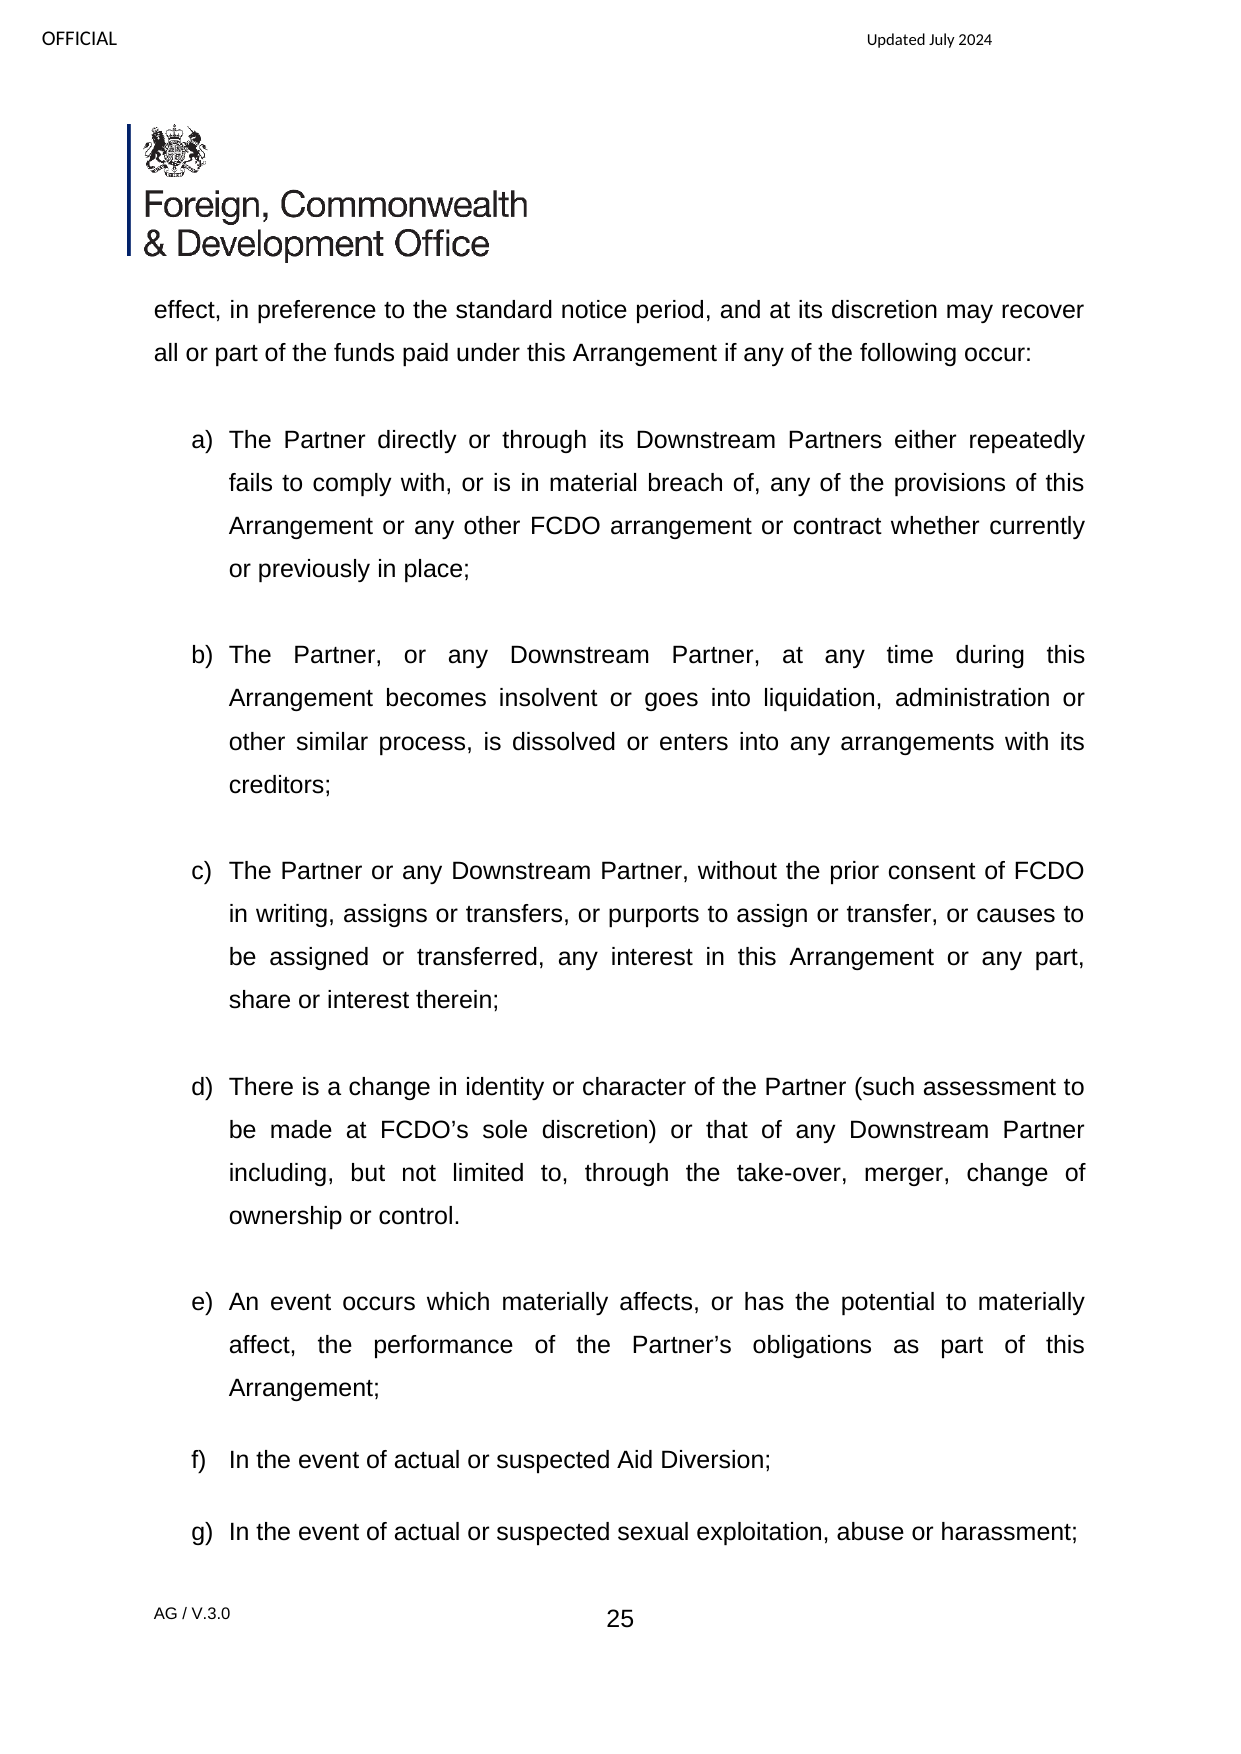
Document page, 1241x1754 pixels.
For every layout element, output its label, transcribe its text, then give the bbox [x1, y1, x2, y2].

list In the event of actual or suspected sexual exploitation, abuse or harassment; [191, 1517, 1087, 1546]
list effect, in preference to the standard notice period, and at its discretion may recover all or part of the funds paid under this Arrangement if any of the following occur: [153, 295, 1087, 367]
list There is a change in identity or character of the Partner (such assessment to be made at FCDO’s sole discretion) or that of any Downstream Partner including, but not limited to, through the take-over, merger, change of ownership or control. [191, 1072, 1087, 1230]
list In the event of actual or suspected Aid Diversion; [191, 1445, 1087, 1474]
list The Partner, or any Downstream Partner, at any time during this Arrangement becomes insolvent or goes into liquidation, administration or other similar process, is dissolved or enters into any arrangements with its creditors; [191, 640, 1087, 798]
list The Partner or any Downstream Partner, without the prior consent of FCDO in writing, assigns or transfers, or purports to assign or transfer, or causes to be assigned or transferred, any interest in this Arrangement or any part, share or interest therein; [191, 856, 1087, 1014]
list An event occurs which materially affects, or has the potential to materially affect, the performance of the Partner’s obligations as part of this Arrangement; [191, 1287, 1087, 1402]
list The Partner directly or through its Downstream Partners either repeatedly fails to comply with, or is in material breach of, any of the provisions of this Arrangement or any other FCDO arrangement or contract whether currently or previously in place; [191, 425, 1087, 583]
